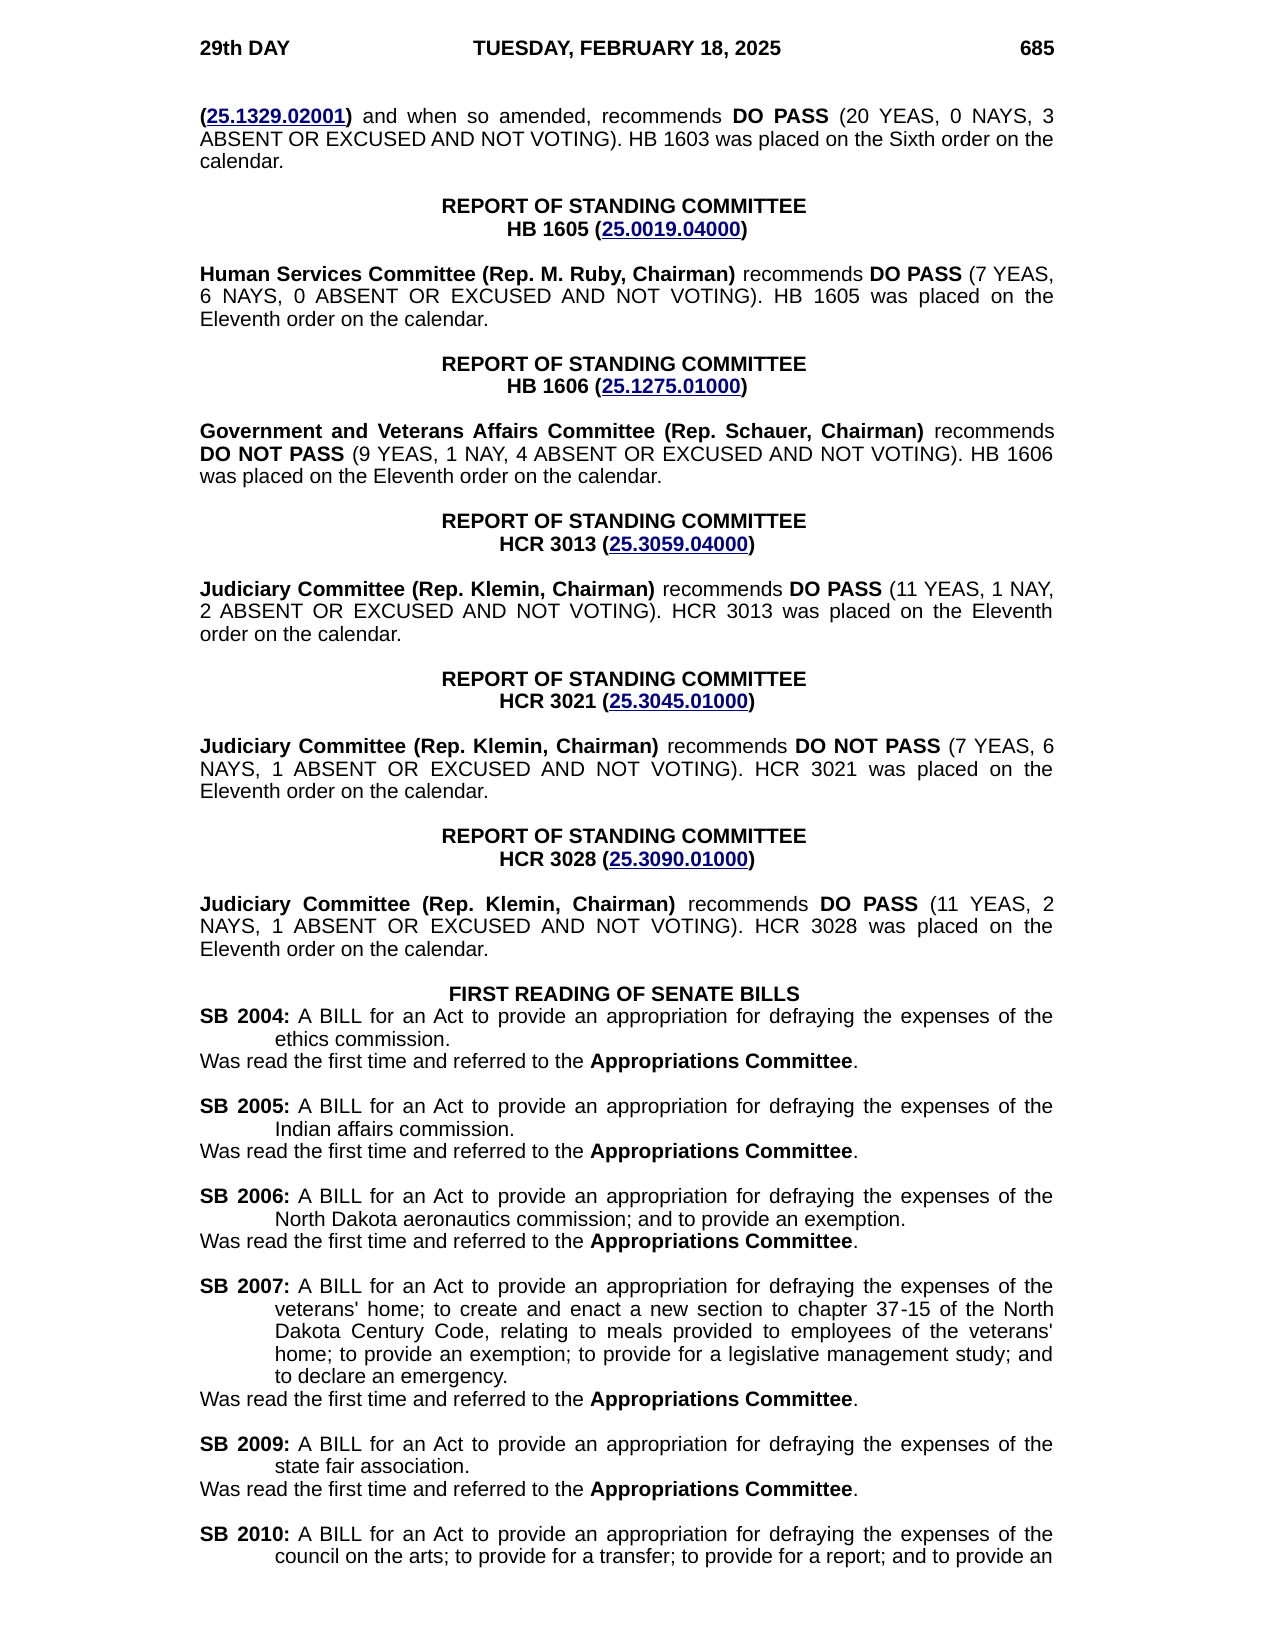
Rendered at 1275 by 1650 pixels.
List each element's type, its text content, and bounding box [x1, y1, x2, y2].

text Was read the first time and referred to the Appropriations Committee. [199, 1051, 1054, 1073]
title SB 2004: A BILL for an Act to provide an appropriation for defraying the expenses of the ethics commission. [199, 1006, 1054, 1051]
text REPORT OF STANDING COMMITTEE HB 1605 (25.0019.04000) [199, 196, 1054, 241]
title [0, 0, 118, 42]
subtitle Page 685 [9, 9, 109, 33]
text Human Services Committee (Rep. M. Ruby, Chairman) recommends DO PASS (7 YEAS, 6 NAYS, 0 ABSENT OR EXCUSED AND NOT VOTING). HB 1605 was placed on the Eleventh order on the calendar. [199, 263, 1054, 331]
text Judiciary Committee (Rep. Klemin, Chairman) recommends DO PASS (11 YEAS, 2 NAYS, 1 ABSENT OR EXCUSED AND NOT VOTING). HCR 3028 was placed on the Eleventh order on the calendar. [199, 893, 1054, 961]
text Government and Veterans Affairs Committee (Rep. Schauer, Chairman) recommends DO NOT PASS (9 YEAS, 1 NAY, 4 ABSENT OR EXCUSED AND NOT VOTING). HB 1606 was placed on the Eleventh order on the calendar. [199, 421, 1054, 488]
text Judiciary Committee (Rep. Klemin, Chairman) recommends DO PASS (11 YEAS, 1 NAY, 2 ABSENT OR EXCUSED AND NOT VOTING). HCR 3013 was placed on the Eleventh order on the calendar. [199, 578, 1054, 646]
title SB 2006: A BILL for an Act to provide an appropriation for defraying the expenses of the North Dakota aeronautics commission; and to provide an exemption. [199, 1186, 1054, 1231]
text Was read the first time and referred to the Appropriations Committee. [199, 1141, 1054, 1163]
text Was read the first time and referred to the Appropriations Committee. [199, 1388, 1054, 1411]
text REPORT OF STANDING COMMITTEE HCR 3013 (25.3059.04000) [199, 511, 1054, 556]
text REPORT OF STANDING COMMITTEE HCR 3028 (25.3090.01000) [199, 826, 1054, 871]
title SB 2009: A BILL for an Act to provide an appropriation for defraying the expenses of the state fair association. [199, 1433, 1054, 1478]
title SB 2010: A BILL for an Act to provide an appropriation for defraying the expenses of the council on the arts; to provide for a transfer; to provide for a report; and to provide an [199, 1523, 1054, 1568]
text REPORT OF STANDING COMMITTEE HB 1606 (25.1275.01000) [199, 353, 1054, 398]
text Was read the first time and referred to the Appropriations Committee. [199, 1478, 1054, 1501]
text Was read the first time and referred to the Appropriations Committee. [199, 1231, 1054, 1253]
title SB 2005: A BILL for an Act to provide an appropriation for defraying the expenses of the Indian affairs commission. [199, 1096, 1054, 1141]
text (25.1329.02001) and when so amended, recommends DO PASS (20 YEAS, 0 NAYS, 3 ABSENT OR EXCUSED AND NOT VOTING). HB 1603 was placed on the Sixth order on the calendar. [199, 106, 1054, 173]
text FIRST READING OF SENATE BILLS [199, 983, 1054, 1006]
title SB 2007: A BILL for an Act to provide an appropriation for defraying the expenses of the veterans' home; to create and enact a new section to chapter 37‑15 of the North Dakota Century Code, relating to meals provided to employees of the veterans' home; to provide an exemption; to provide for a legislative management study; and to declare an emergency. [199, 1276, 1054, 1388]
text Judiciary Committee (Rep. Klemin, Chairman) recommends DO NOT PASS (7 YEAS, 6 NAYS, 1 ABSENT OR EXCUSED AND NOT VOTING). HCR 3021 was placed on the Eleventh order on the calendar. [199, 736, 1054, 803]
text REPORT OF STANDING COMMITTEE HCR 3021 (25.3045.01000) [199, 668, 1054, 713]
